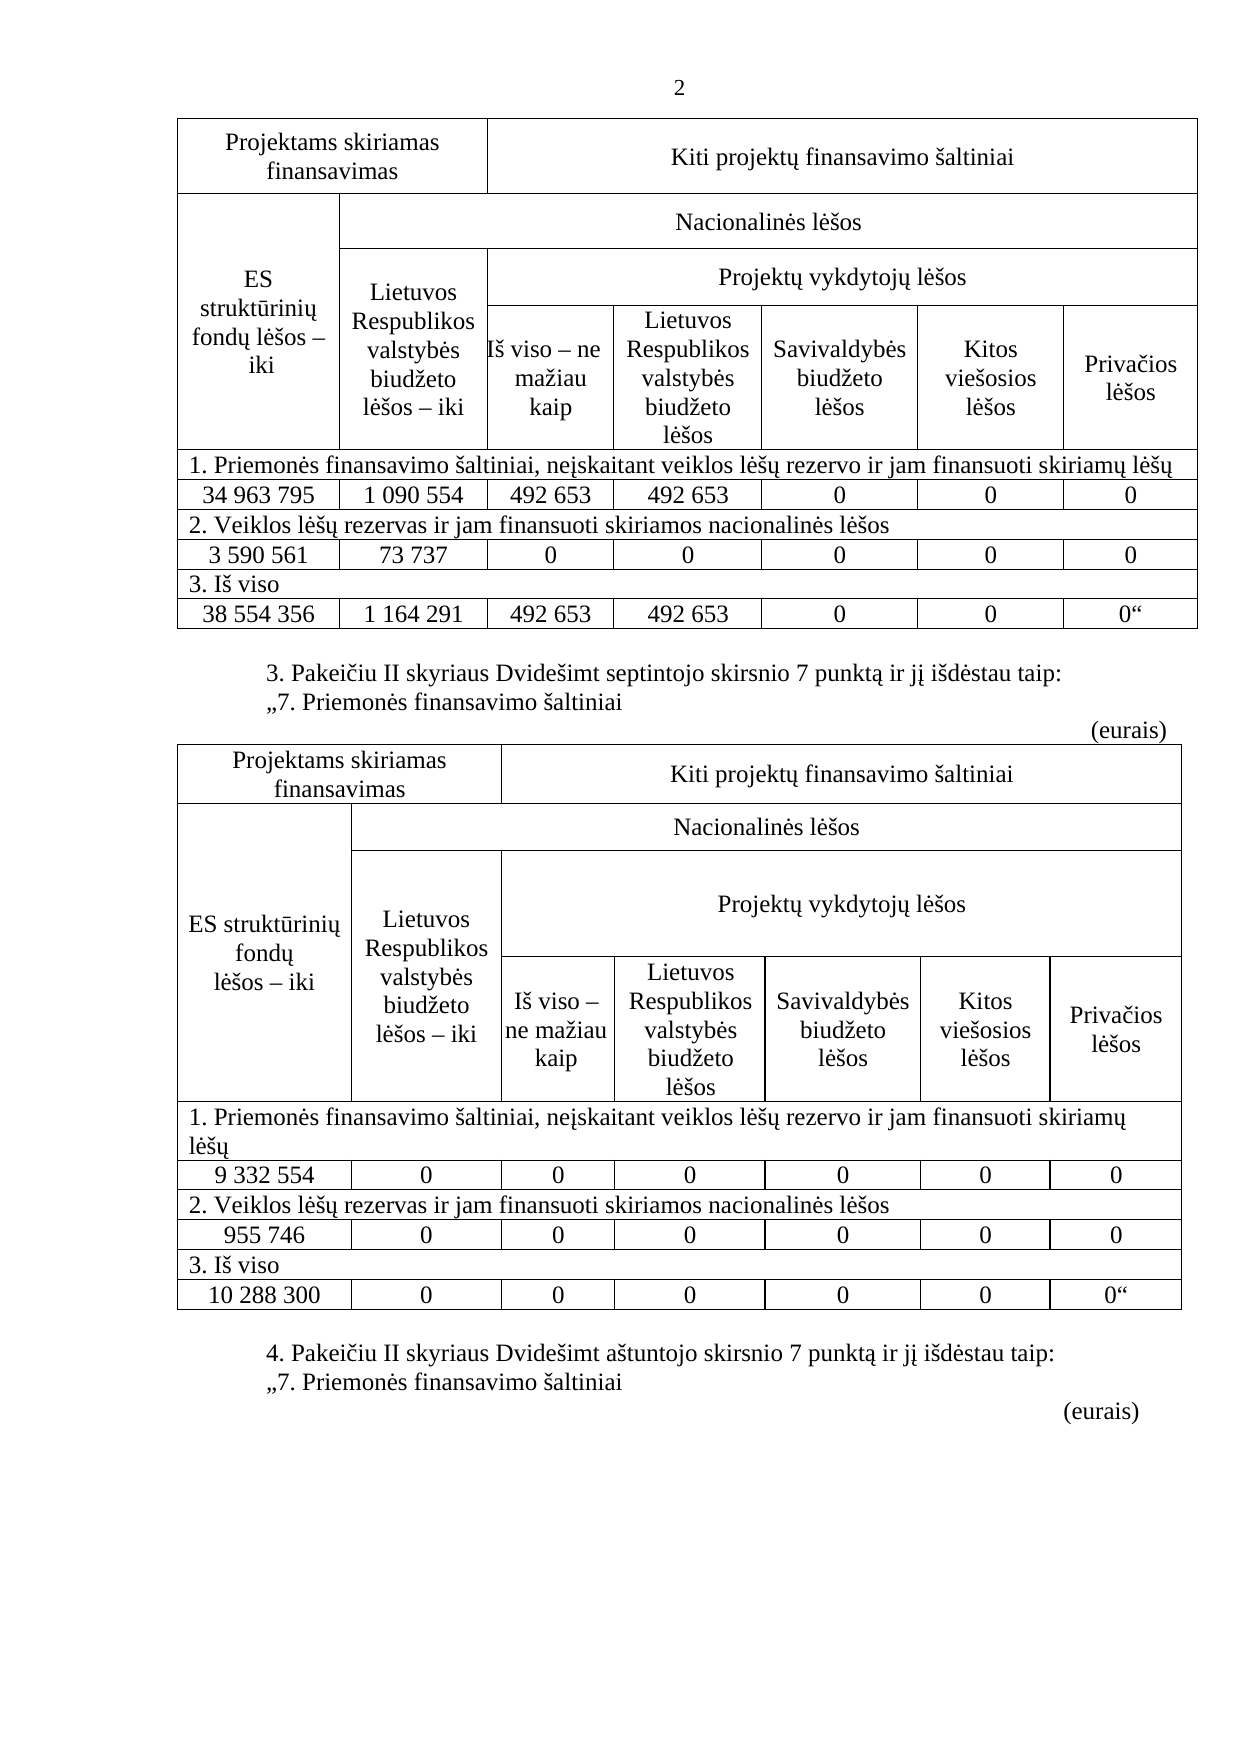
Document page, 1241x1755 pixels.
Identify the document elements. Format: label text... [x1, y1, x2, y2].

table_cell 0 [1064, 540, 1197, 568]
text (eurais) [177, 1396, 1181, 1424]
table_cell 0 [502, 1220, 614, 1249]
table_cell Lietuvos Respublikos valstybės biudžeto lėšos [614, 306, 761, 449]
table_cell 0 [921, 1220, 1049, 1249]
table_cell Lietuvos Respublikos valstybės biudžeto lėšos – iki [340, 249, 487, 449]
table_cell 34 963 795 [178, 480, 339, 509]
table_cell Privačios lėšos [1051, 957, 1181, 1101]
table_header Kiti projektų finansavimo šaltiniai [502, 745, 1181, 803]
table_cell 1 164 291 [340, 599, 487, 628]
table_cell 0 [918, 599, 1063, 628]
table_cell 9 332 554 [178, 1161, 351, 1189]
table_cell 0 [352, 1280, 501, 1308]
table_cell 492 653 [488, 480, 613, 509]
table_cell 0 [762, 599, 917, 628]
table_cell 73 737 [340, 540, 487, 568]
table_cell Nacionalinės lėšos [340, 194, 1197, 248]
table_cell 10 288 300 [178, 1280, 351, 1308]
table_cell Savivaldybės biudžeto lėšos [762, 306, 917, 449]
table_cell 0 [918, 540, 1063, 568]
table_cell Iš viso – ne mažiau kaip [502, 957, 614, 1101]
table_header Projektams skiriamas finansavimas [178, 119, 487, 193]
table_cell 0 [502, 1280, 614, 1308]
table_cell 0 [352, 1220, 501, 1249]
table_cell 492 653 [614, 599, 761, 628]
table_cell 38 554 356 [178, 599, 339, 628]
table_cell Nacionalinės lėšos [352, 804, 1181, 850]
table_cell 0 [762, 480, 917, 509]
table_cell 0 [921, 1280, 1049, 1308]
table_cell ES struktūrinių fondų lėšos – iki [178, 194, 339, 449]
table_cell Savivaldybės biudžeto lėšos [766, 957, 920, 1101]
table_header Kiti projektų finansavimo šaltiniai [488, 119, 1197, 193]
table_cell 0 [1051, 1220, 1181, 1249]
table_cell 0 [488, 540, 613, 568]
table_cell 0 [766, 1161, 920, 1189]
table_cell 1 090 554 [340, 480, 487, 509]
text (eurais) [987, 715, 1181, 744]
table_cell 0 [766, 1220, 920, 1249]
table_cell Lietuvos Respublikos valstybės biudžeto lėšos – iki [352, 851, 501, 1101]
table_cell Projektų vykdytojų lėšos [502, 851, 1181, 956]
table_cell 0 [762, 540, 917, 568]
table_cell 0 [766, 1280, 920, 1308]
text 3. Pakeičiu II skyriaus Dvidešimt septintojo skirsnio 7 punktą ir jį išdėstau taip: [266, 658, 1181, 687]
table_cell 955 746 [178, 1220, 351, 1249]
text 4. Pakeičiu II skyriaus Dvidešimt aštuntojo skirsnio 7 punktą ir jį išdėstau taip: [266, 1338, 1181, 1367]
table_cell Lietuvos Respublikos valstybės biudžeto lėšos [615, 957, 764, 1101]
table_cell 0“ [1064, 599, 1197, 628]
table_cell 0 [1064, 480, 1197, 509]
table_cell 0 [502, 1161, 614, 1189]
table_cell 0 [615, 1220, 764, 1249]
table_cell 0 [352, 1161, 501, 1189]
table_cell 3 590 561 [178, 540, 339, 568]
table_cell 0 [918, 480, 1063, 509]
table_cell 0 [615, 1161, 764, 1189]
table_cell 3. Iš viso [178, 570, 1197, 598]
table_cell Projektų vykdytojų lėšos [488, 249, 1197, 304]
table_cell ES struktūrinių fondų lėšos – iki [178, 804, 351, 1101]
table_cell 0 [615, 1280, 764, 1308]
text „7. Priemonės finansavimo šaltiniai [266, 687, 1181, 715]
table_cell Privačios lėšos [1064, 306, 1197, 449]
text „7. Priemonės finansavimo šaltiniai [266, 1367, 1181, 1396]
table_cell Kitos viešosios lėšos [921, 957, 1049, 1101]
table_cell 2. Veiklos lėšų rezervas ir jam finansuoti skiriamos nacionalinės lėšos [178, 1190, 1181, 1219]
table_cell Kitos viešosios lėšos [918, 306, 1063, 449]
table_cell 0 [1051, 1161, 1181, 1189]
table_cell 492 653 [614, 480, 761, 509]
table_cell Iš viso – ne mažiau kaip [488, 306, 613, 449]
table_header Projektams skiriamas finansavimas [178, 745, 501, 803]
table_cell 0 [921, 1161, 1049, 1189]
table_cell 1. Priemonės finansavimo šaltiniai, neįskaitant veiklos lėšų rezervo ir jam finansuoti skiriamų lėšų [178, 1102, 1181, 1159]
table_cell 0“ [1051, 1280, 1181, 1308]
table_cell 3. Iš viso [178, 1250, 1181, 1279]
table_cell 492 653 [488, 599, 613, 628]
table_cell 0 [614, 540, 761, 568]
table_cell 1. Priemonės finansavimo šaltiniai, neįskaitant veiklos lėšų rezervo ir jam finansuoti skiriamų lėšų [178, 450, 1197, 479]
table_cell 2. Veiklos lėšų rezervas ir jam finansuoti skiriamos nacionalinės lėšos [178, 510, 1197, 539]
